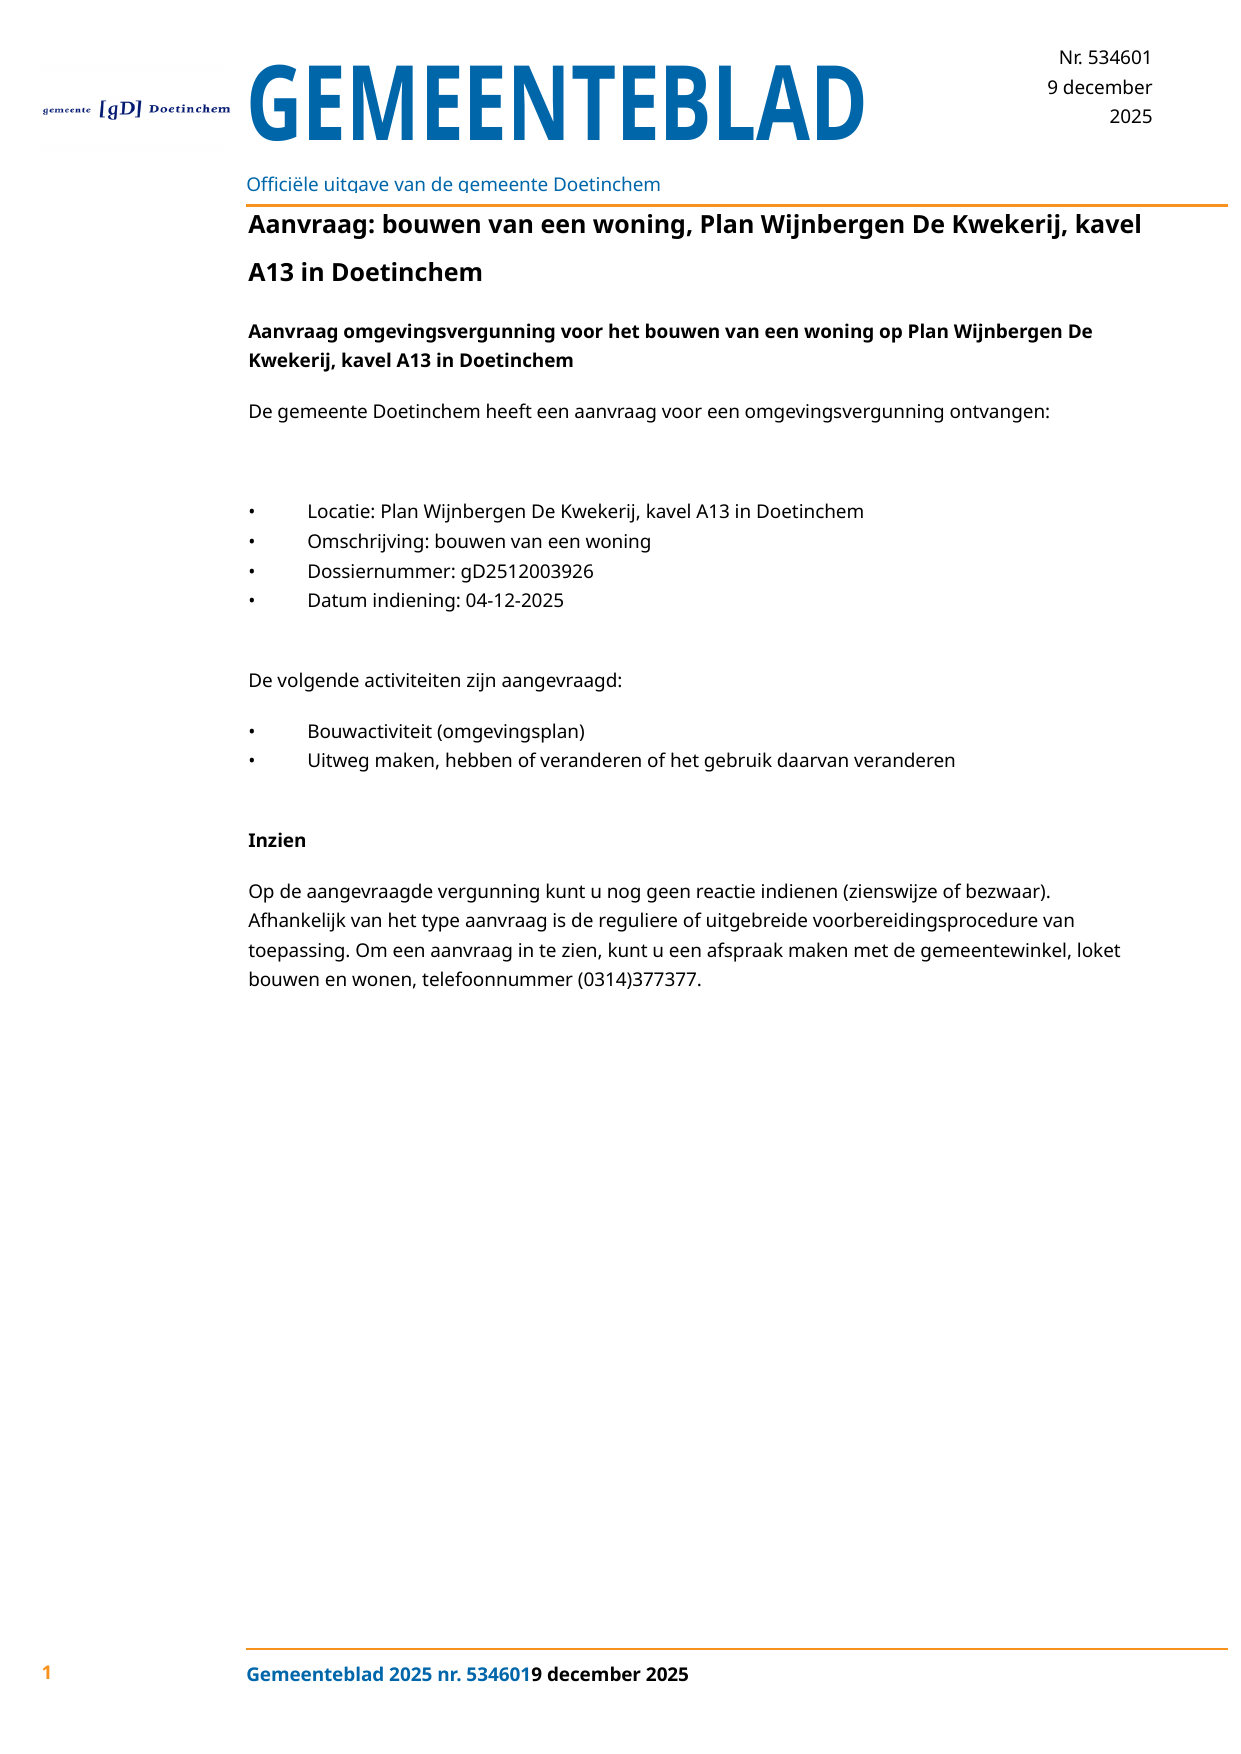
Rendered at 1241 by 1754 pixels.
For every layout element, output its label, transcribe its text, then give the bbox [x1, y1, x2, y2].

text Aanvraag: bouwen van een woning, Plan Wijnbergen De Kwekerij, kavel A13 in Doetinchem [248, 207, 1152, 288]
picture [41, 47, 231, 172]
list Dossiernummer: gD2512003926 [248, 558, 1152, 584]
text Op de aangevraagde vergunning kunt u nog geen reactie indienen (zienswijze of bezwaar). Afhankelijk van het type aanvraag is de reguliere of uitgebreide voorbereidingsprocedure van toepassing. Om een aanvraag in te zien, kunt u een afspraak maken met de gemeentewinkel, loket bouwen en wonen, telefoonnummer (0314)377377. [248, 878, 1152, 992]
list Uitweg maken, hebben of veranderen of het gebruik daarvan veranderen [248, 747, 1152, 773]
list Bouwactiviteit (omgevingsplan) [248, 718, 1152, 744]
text Aanvraag omgevingsvergunning voor het bouwen van een woning op Plan Wijnbergen De Kwekerij, kavel A13 in Doetinchem [248, 318, 1152, 373]
list Omschrijving: bouwen van een woning [248, 528, 1152, 554]
list Locatie: Plan Wijnbergen De Kwekerij, kavel A13 in Doetinchem [248, 499, 1152, 524]
text Inzien [248, 827, 1152, 853]
text De gemeente Doetinchem heeft een aanvraag voor een omgevingsvergunning ontvangen: [248, 398, 1152, 424]
text De volgende activiteiten zijn aangevraagd: [248, 667, 1152, 693]
list Datum indiening: 04-12-2025 [248, 587, 1152, 613]
